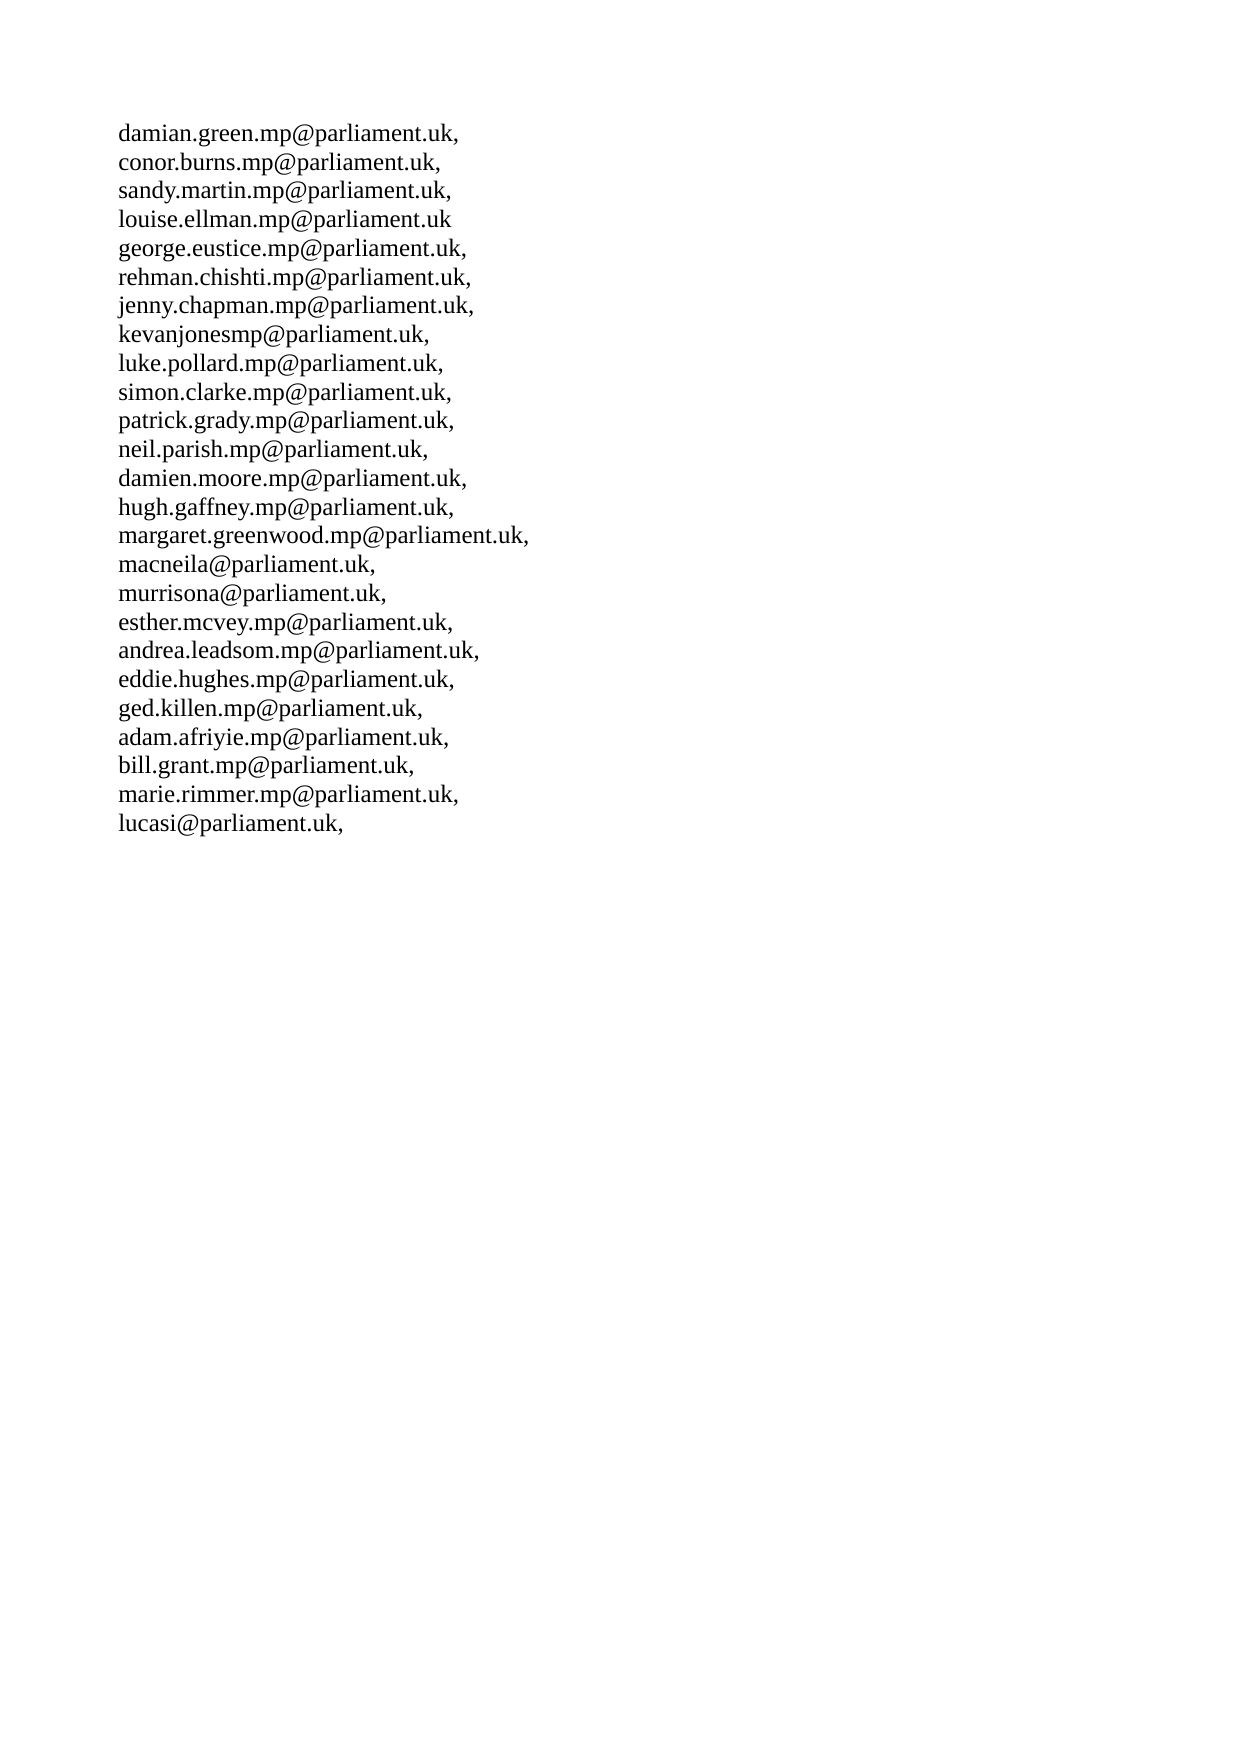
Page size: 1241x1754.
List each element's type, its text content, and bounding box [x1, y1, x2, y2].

text bill.grant.mp@parliament.uk, [118, 751, 1122, 779]
text eddie.hughes.mp@parliament.uk, [118, 664, 1122, 693]
text simon.clarke.mp@parliament.uk, [118, 377, 1122, 406]
text patrick.grady.mp@parliament.uk, [118, 406, 1122, 434]
text luke.pollard.mp@parliament.uk, [118, 348, 1122, 377]
text george.eustice.mp@parliament.uk, [118, 233, 1122, 262]
text adam.afriyie.mp@parliament.uk, [118, 722, 1122, 751]
text louise.ellman.mp@parliament.uk [118, 204, 1122, 233]
text lucasi@parliament.uk, [118, 808, 1122, 837]
text margaret.greenwood.mp@parliament.uk, [118, 521, 1122, 549]
text ged.killen.mp@parliament.uk, [118, 693, 1122, 722]
text jenny.chapman.mp@parliament.uk, [118, 291, 1122, 319]
text damian.green.mp@parliament.uk, [118, 118, 1122, 147]
text rehman.chishti.mp@parliament.uk, [118, 262, 1122, 291]
text esther.mcvey.mp@parliament.uk, [118, 607, 1122, 636]
text marie.rimmer.mp@parliament.uk, [118, 779, 1122, 808]
text macneila@parliament.uk, [118, 549, 1122, 578]
text kevanjonesmp@parliament.uk, [118, 319, 1122, 348]
text murrisona@parliament.uk, [118, 578, 1122, 607]
text hugh.gaffney.mp@parliament.uk, [118, 492, 1122, 521]
text damien.moore.mp@parliament.uk, [118, 463, 1122, 492]
text sandy.martin.mp@parliament.uk, [118, 176, 1122, 204]
text conor.burns.mp@parliament.uk, [118, 147, 1122, 176]
text andrea.leadsom.mp@parliament.uk, [118, 636, 1122, 664]
text neil.parish.mp@parliament.uk, [118, 434, 1122, 463]
